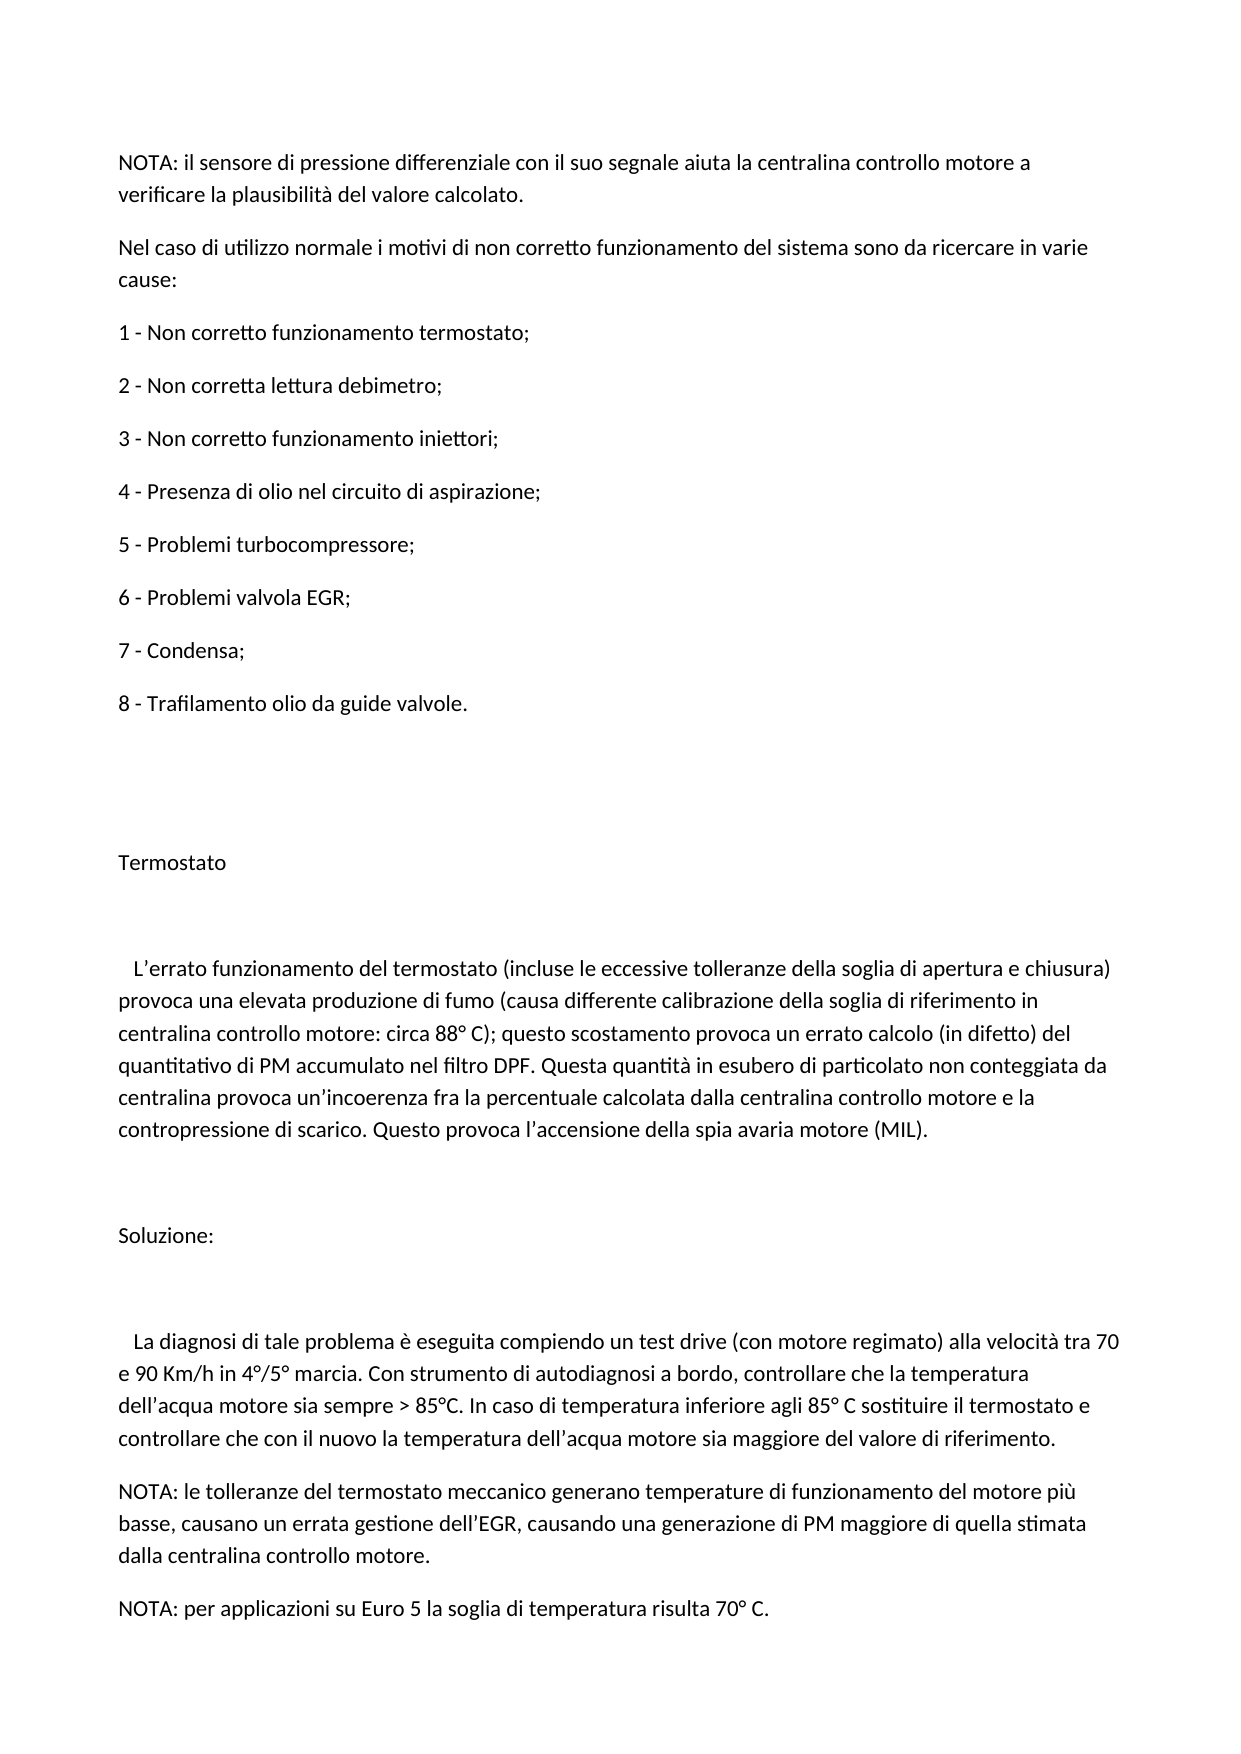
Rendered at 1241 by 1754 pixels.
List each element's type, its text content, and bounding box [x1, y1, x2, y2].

text 1 - Non corretto funzionamento termostato; [118, 318, 1122, 346]
text La diagnosi di tale problema è eseguita compiendo un test drive (con motore regimato) alla velocità tra 70 e 90 Km/h in 4°/5° marcia. Con strumento di autodiagnosi a bordo, controllare che la temperatura dell’acqua motore sia sempre > 85°C. In caso di temperatura inferiore agli 85° C sostituire il termostato e controllare che con il nuovo la temperatura dell’acqua motore sia maggiore del valore di riferimento. [118, 1327, 1122, 1452]
text 8 - Trafilamento olio da guide valvole. [118, 689, 1122, 717]
text 3 - Non corretto funzionamento iniettori; [118, 424, 1122, 452]
text NOTA: le tolleranze del termostato meccanico generano temperature di funzionamento del motore più basse, causano un errata gestione dell’EGR, causando una generazione di PM maggiore di quella stimata dalla centralina controllo motore. [118, 1477, 1122, 1569]
text Nel caso di utilizzo normale i motivi di non corretto funzionamento del sistema sono da ricercare in varie cause: [118, 233, 1122, 293]
text 4 - Presenza di olio nel circuito di aspirazione; [118, 477, 1122, 505]
text 7 - Condensa; [118, 636, 1122, 664]
text 2 - Non corretta lettura debimetro; [118, 371, 1122, 399]
text L’errato funzionamento del termostato (incluse le eccessive tolleranze della soglia di apertura e chiusura) provoca una elevata produzione di fumo (causa differente calibrazione della soglia di riferimento in centralina controllo motore: circa 88° C); questo scostamento provoca un errato calcolo (in difetto) del quantitativo di PM accumulato nel filtro DPF. Questa quantità in esubero di particolato non conteggiata da centralina provoca un’incoerenza fra la percentuale calcolata dalla centralina controllo motore e la contropressione di scarico. Questo provoca l’accensione della spia avaria motore (MIL). [118, 954, 1122, 1143]
text Soluzione: [118, 1221, 1122, 1249]
text NOTA: per applicazioni su Euro 5 la soglia di temperatura risulta 70° C. [118, 1594, 1122, 1622]
text 6 - Problemi valvola EGR; [118, 583, 1122, 611]
text Termostato [118, 848, 1122, 876]
text NOTA: il sensore di pressione differenziale con il suo segnale aiuta la centralina controllo motore a verificare la plausibilità del valore calcolato. [118, 148, 1122, 208]
text 5 - Problemi turbocompressore; [118, 530, 1122, 558]
